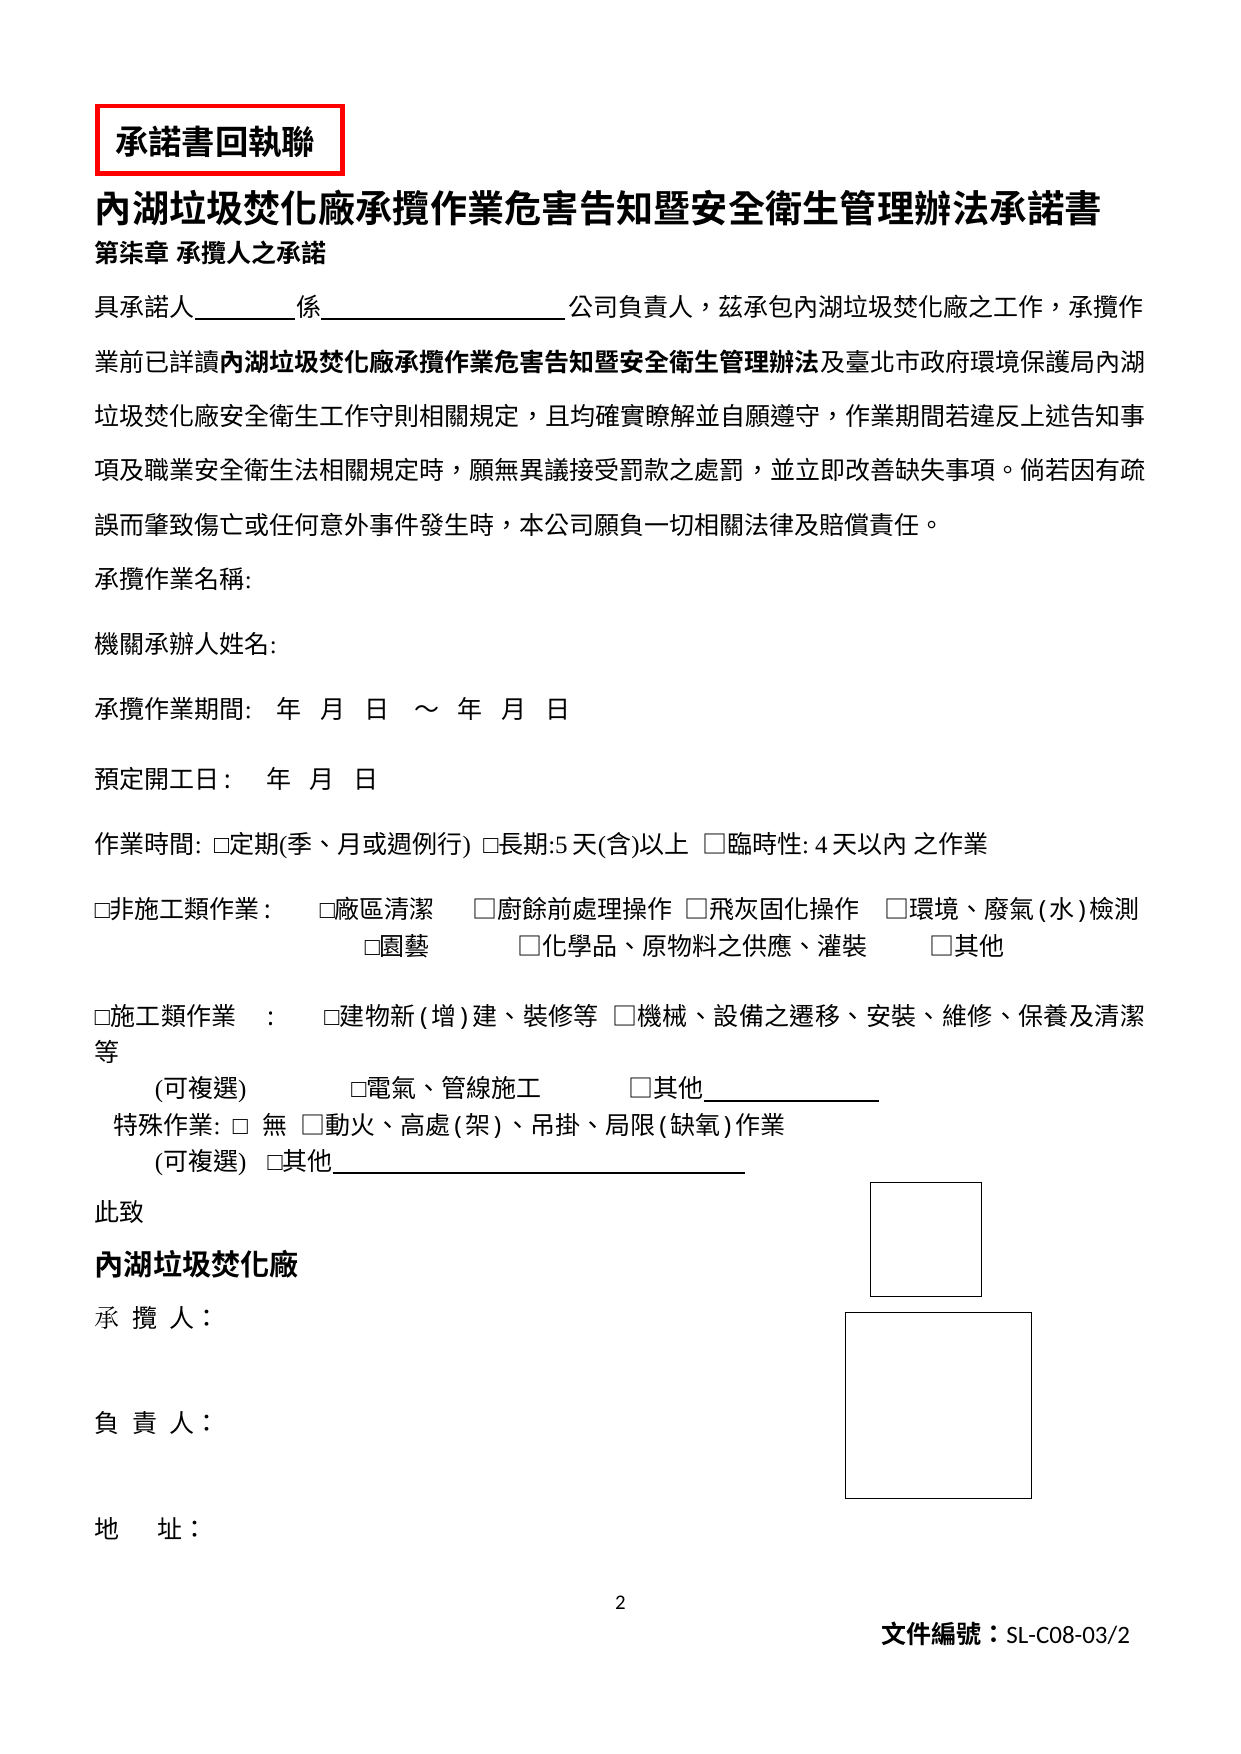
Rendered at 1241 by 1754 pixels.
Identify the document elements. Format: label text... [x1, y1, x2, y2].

text (可複選) □其他 [94, 1141, 1146, 1178]
text 作業時間: □定期(季、月或週例行) □長期:5天(含)以上 □臨時性: 4天以內 之作業 [94, 825, 1146, 861]
text [100, 108, 340, 171]
text 此致 [94, 1178, 1146, 1296]
text 地 址： [94, 1509, 1146, 1546]
text 機關承辦人姓名: [94, 624, 1146, 661]
text 負 責 人： [94, 1404, 844, 1440]
text 第柒章 承攬人之承諾 [94, 233, 1146, 269]
text □非施工類作業: □廠區清潔 □廚餘前處理操作 □飛灰固化操作 □環境、廢氣(水)檢測 [94, 890, 1146, 926]
text 預定開工日: 年 月 日 [94, 760, 1146, 796]
text □施工類作業 : □建物新(增)建、裝修等 □機械、設備之遷移、安裝、維修、保養及清潔等 [94, 996, 1146, 1069]
text [1032, 1404, 1146, 1440]
text 承 攬 人： [94, 1298, 1146, 1498]
text 承攬作業名稱: [94, 559, 1146, 596]
text 承諾書回執聯 [115, 116, 325, 164]
text 內湖垃圾焚化廠承攬作業危害告知暨安全衛生管理辦法承諾書 [94, 179, 1146, 233]
text [982, 1232, 1146, 1286]
text 承攬作業期間: 年 月 日 〜 年 月 日 [94, 689, 1146, 726]
text 特殊作業: □ 無 □動火、高處(架)、吊掛、局限(缺氧)作業 [94, 1105, 1146, 1141]
text 內湖垃圾焚化廠 [94, 1232, 869, 1286]
text □園藝 □化學品、原物料之供應、灌裝 □其他 [94, 926, 1146, 962]
text (可複選) □電氣、管線施工 □其他 [94, 1069, 1146, 1105]
text 具承諾人 係 公司負責人，茲承包內湖垃圾焚化廠之工作，承攬作業前已詳讀內湖垃圾焚化廠承攬作業危害告知暨安全衛生管理辦法及臺北市政府環境保護局內湖垃圾焚化廠安全衛生工作守則相關規定，且均確實瞭解並自願遵守，作業期間若違反上述告知事項及職業安全衛生法相關規定時，願無異議接受罰款之處罰，並立即改善缺失事項。倘若因有疏誤而肇致傷亡或任何意外事件發生時，本公司願負一切相關法律及賠償責任。 [94, 288, 1146, 541]
